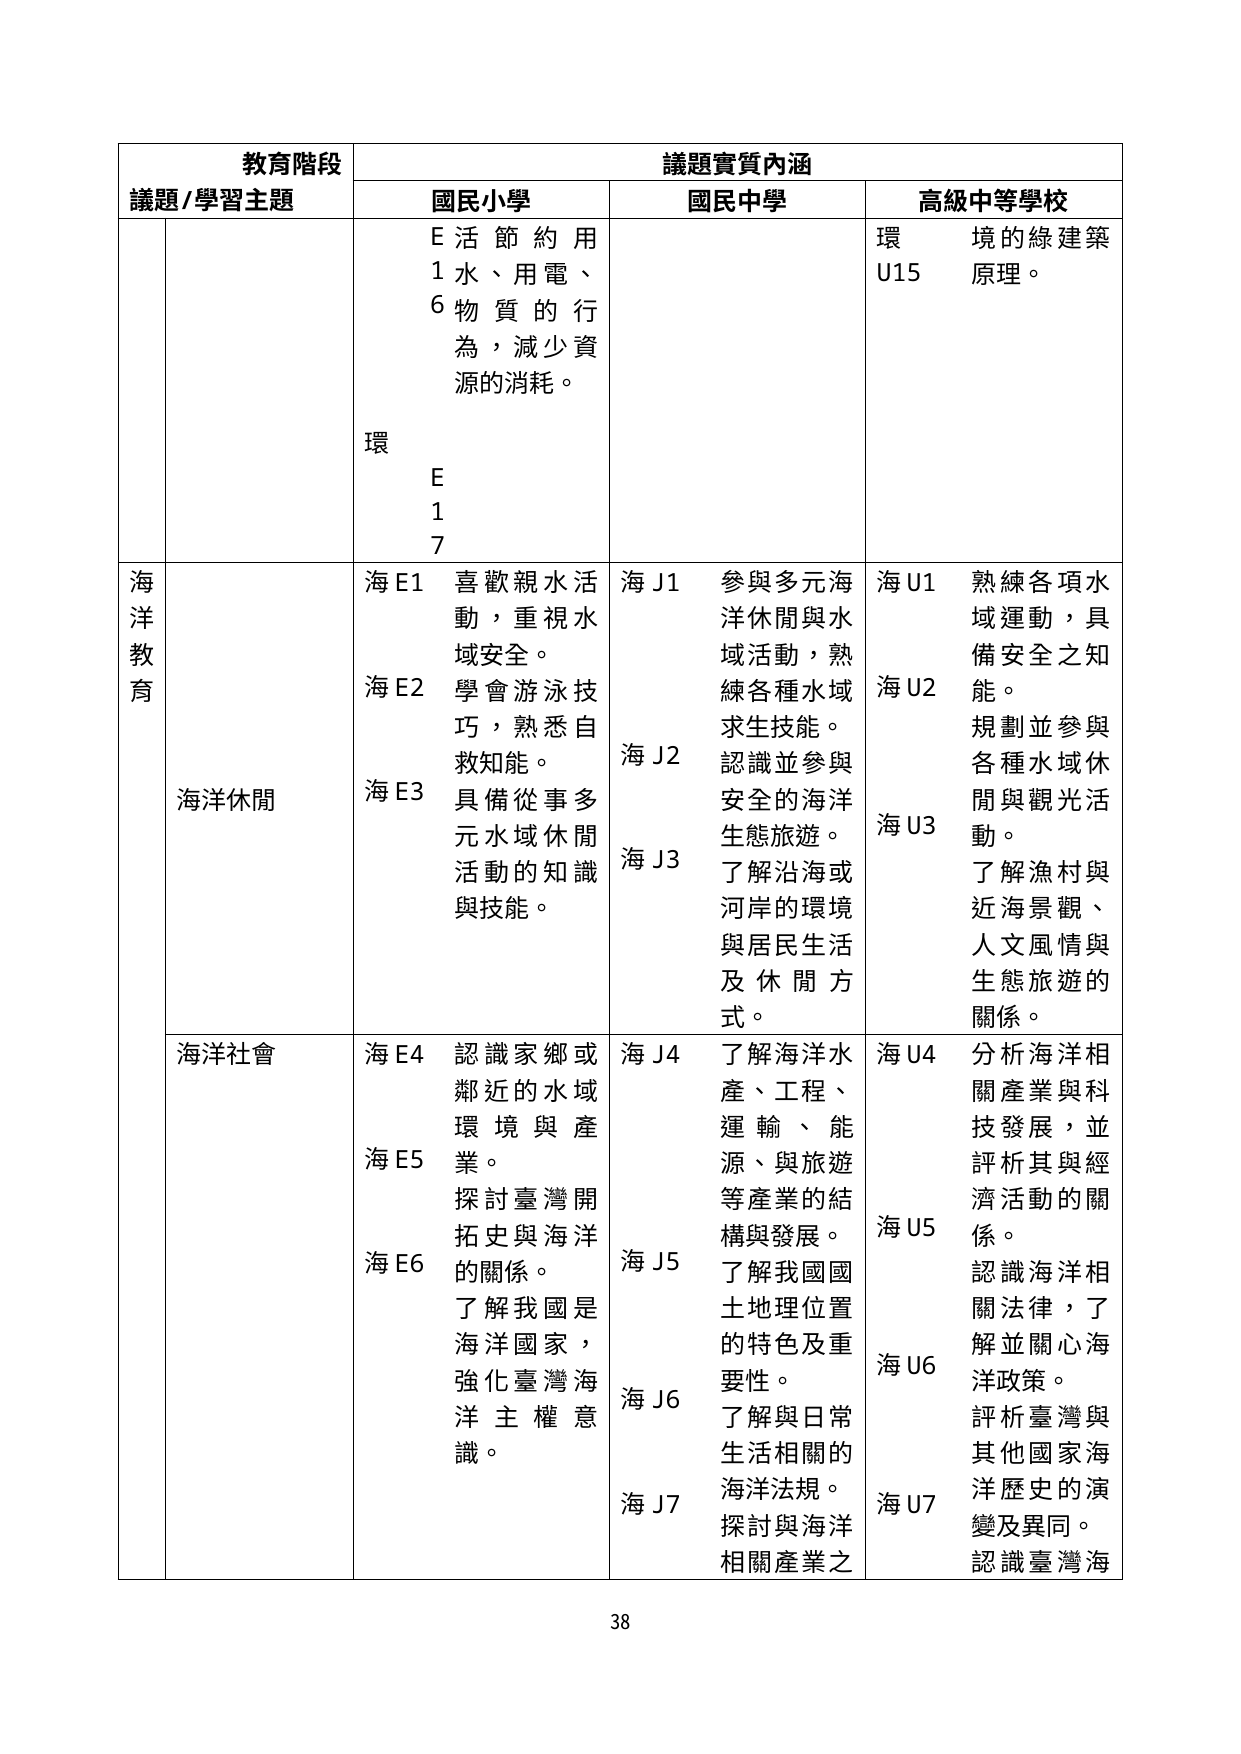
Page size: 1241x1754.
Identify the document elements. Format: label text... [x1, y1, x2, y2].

table_cell [166, 219, 353, 562]
table_cell 境的綠建築原理。 [960, 219, 1122, 562]
table_cell 國民小學 [354, 181, 609, 218]
table_cell 分析海洋相關產業與科技發展，並評析其與經濟活動的關係。 認識海洋相關法律，了解並關心海洋政策。 評析臺灣與其他國家海洋歷史的演變及異同。 認識臺灣海 [960, 1035, 1122, 1579]
table_header 議題實質內涵 [354, 144, 1122, 180]
table_cell 認識家鄉或鄰近的水域環境與產業。 探討臺灣開拓史與海洋的關係。 了解我國是海洋國家，強化臺灣海洋主權意識。 [443, 1035, 609, 1579]
table_cell [709, 219, 865, 562]
table_cell [610, 219, 709, 562]
table_cell 活節約用水、用電、物質的行為，減少資源的消耗。 [443, 219, 609, 562]
table_cell 海J1 海J2 海J3 [610, 563, 709, 1034]
table_cell 海U4 海U5 海U6 海U7 [866, 1035, 960, 1579]
table_cell 海E4 海E5 海E6 [354, 1035, 443, 1579]
table_cell 海U1 海U2 海U3 [866, 563, 960, 1034]
table_cell 高級中等學校 [866, 181, 1122, 218]
table_cell 參與多元海洋休閒與水域活動，熟練各種水域求生技能。 認識並參與安全的海洋生態旅遊。 了解沿海或河岸的環境與居民生活及休閒方式。 [709, 563, 865, 1034]
table_cell 喜歡親水活動，重視水域安全。 學會游泳技巧，熟悉自救知能。 具備從事多元水域休閒活動的知識與技能。 [443, 563, 609, 1034]
table_cell [119, 219, 165, 562]
table_cell 環U15 [866, 219, 960, 562]
table_header 教育階段 議題/學習主題 [119, 144, 353, 218]
table_cell 海洋教育 [119, 563, 165, 1579]
table_cell E16 環E17 [354, 219, 443, 562]
table_cell 熟練各項水域運動，具備安全之知能。 規劃並參與各種水域休閒與觀光活動。 了解漁村與近海景觀、人文風情與生態旅遊的關係。 [960, 563, 1122, 1034]
table_cell 海J4 海J5 海J6 海J7 [610, 1035, 709, 1579]
table_cell 國民中學 [610, 181, 865, 218]
table_cell 海E1 海E2 海E3 [354, 563, 443, 1034]
table_cell 海洋社會 [166, 1035, 353, 1579]
table_cell 海洋休閒 [166, 563, 353, 1034]
table_cell 了解海洋水產、工程、運輸、能源、與旅遊等產業的結構與發展。 了解我國國土地理位置的特色及重要性。 了解與日常生活相關的海洋法規。 探討與海洋相關產業之 [709, 1035, 865, 1579]
